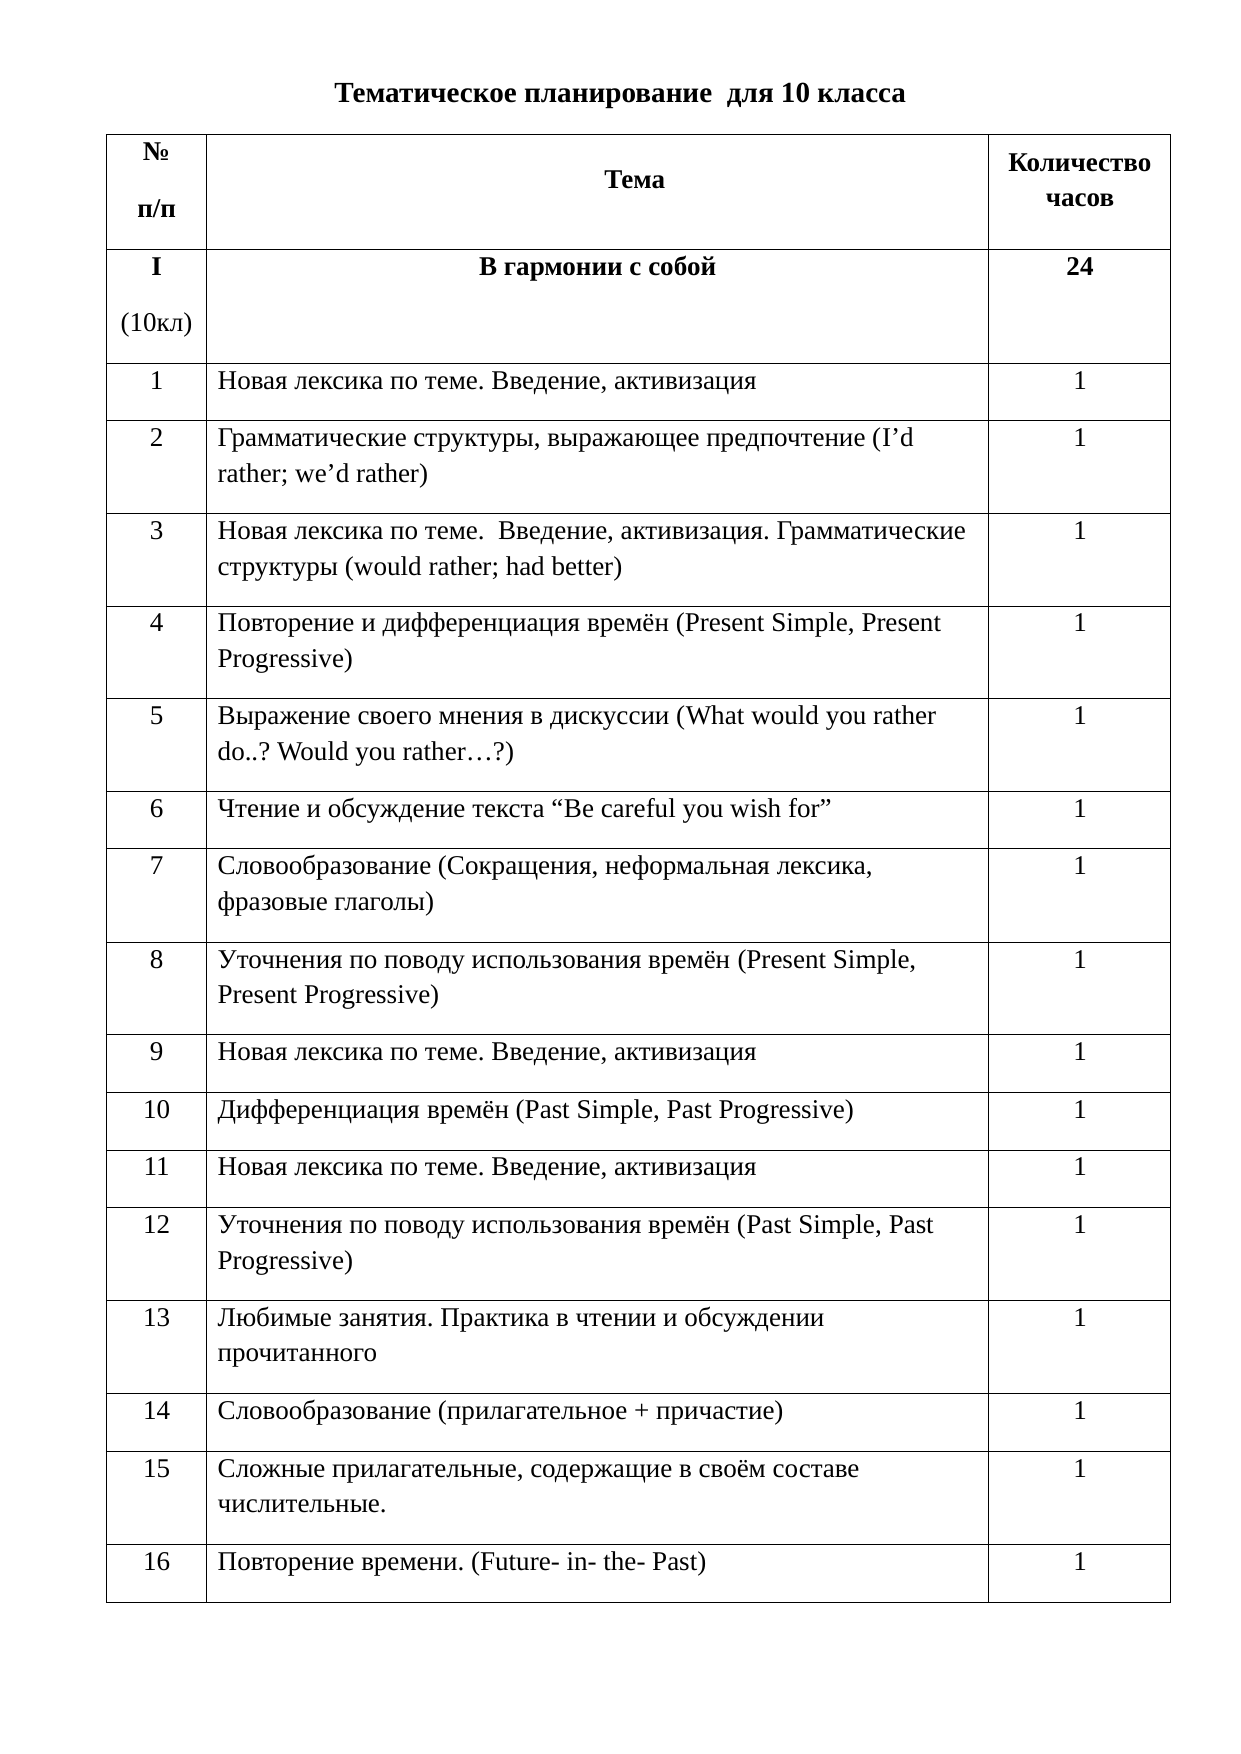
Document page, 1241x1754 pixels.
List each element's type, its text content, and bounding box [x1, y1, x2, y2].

table_cell 3 [107, 514, 206, 606]
table_cell Словообразование (прилагательное + причастие) [207, 1394, 988, 1451]
text Тематическое планирование для 10 класса [118, 75, 1122, 108]
table_cell 15 [107, 1452, 206, 1544]
table_cell 1 [989, 699, 1170, 791]
table_cell 1 [989, 1208, 1170, 1300]
table_header № п/п [107, 135, 206, 248]
table_cell 1 [989, 943, 1170, 1034]
table_cell 1 [989, 849, 1170, 942]
table_cell 16 [107, 1545, 206, 1602]
table_cell 4 [107, 607, 206, 698]
table_cell 1 [989, 607, 1170, 698]
table_cell Новая лексика по теме. Введение, активизация [207, 364, 988, 420]
table_cell 8 [107, 943, 206, 1034]
table_cell 10 [107, 1093, 206, 1149]
table_cell 14 [107, 1394, 206, 1451]
table_cell 7 [107, 849, 206, 942]
table_cell Повторение времени. (Future- in- the- Past) [207, 1545, 988, 1602]
table_cell В гармонии с собой [207, 250, 988, 363]
table_cell Сложные прилагательные, содержащие в своём составе числительные. [207, 1452, 988, 1544]
table_cell 1 [989, 792, 1170, 848]
table_cell 1 [989, 1301, 1170, 1393]
table_cell 1 [989, 1035, 1170, 1092]
table_cell Дифференциация времён (Past Simple, Past Progressive) [207, 1093, 988, 1149]
table_cell Грамматические структуры, выражающее предпочтение (I’d rather; we’d rather) [207, 421, 988, 513]
table_cell 1 [989, 1093, 1170, 1149]
table_cell Новая лексика по теме. Введение, активизация [207, 1035, 988, 1092]
table_cell 11 [107, 1151, 206, 1207]
table_cell 1 [989, 421, 1170, 513]
table_cell 24 [989, 250, 1170, 363]
table_cell Любимые занятия. Практика в чтении и обсуждении прочитанного [207, 1301, 988, 1393]
table_cell 1 [989, 514, 1170, 606]
table_cell 5 [107, 699, 206, 791]
table_cell Выражение своего мнения в дискуссии (What would you rather do..? Would you rather…?) [207, 699, 988, 791]
table_cell 12 [107, 1208, 206, 1300]
table_cell I (10кл) [107, 250, 206, 363]
table_cell Уточнения по поводу использования времён (Past Simple, Past Progressive) [207, 1208, 988, 1300]
table_cell Новая лексика по теме. Введение, активизация [207, 1151, 988, 1207]
table_cell 1 [989, 1452, 1170, 1544]
table_cell 1 [989, 1151, 1170, 1207]
table_cell 1 [989, 1394, 1170, 1451]
table_header Количество часов [989, 135, 1170, 248]
table_cell 6 [107, 792, 206, 848]
table_cell 13 [107, 1301, 206, 1393]
table_cell 2 [107, 421, 206, 513]
table_cell Уточнения по поводу использования времён (Present Simple, Present Progressive) [207, 943, 988, 1034]
table_cell Повторение и дифференциация времён (Present Simple, Present Progressive) [207, 607, 988, 698]
table_cell Словообразование (Сокращения, неформальная лексика, фразовые глаголы) [207, 849, 988, 942]
table_cell 1 [107, 364, 206, 420]
table_cell 1 [989, 364, 1170, 420]
table_cell Чтение и обсуждение текста “Be careful you wish for” [207, 792, 988, 848]
table_header Тема [207, 135, 988, 248]
table_cell Новая лексика по теме. Введение, активизация. Грамматические структуры (would rather; had better) [207, 514, 988, 606]
table_cell 1 [989, 1545, 1170, 1602]
table_cell 9 [107, 1035, 206, 1092]
